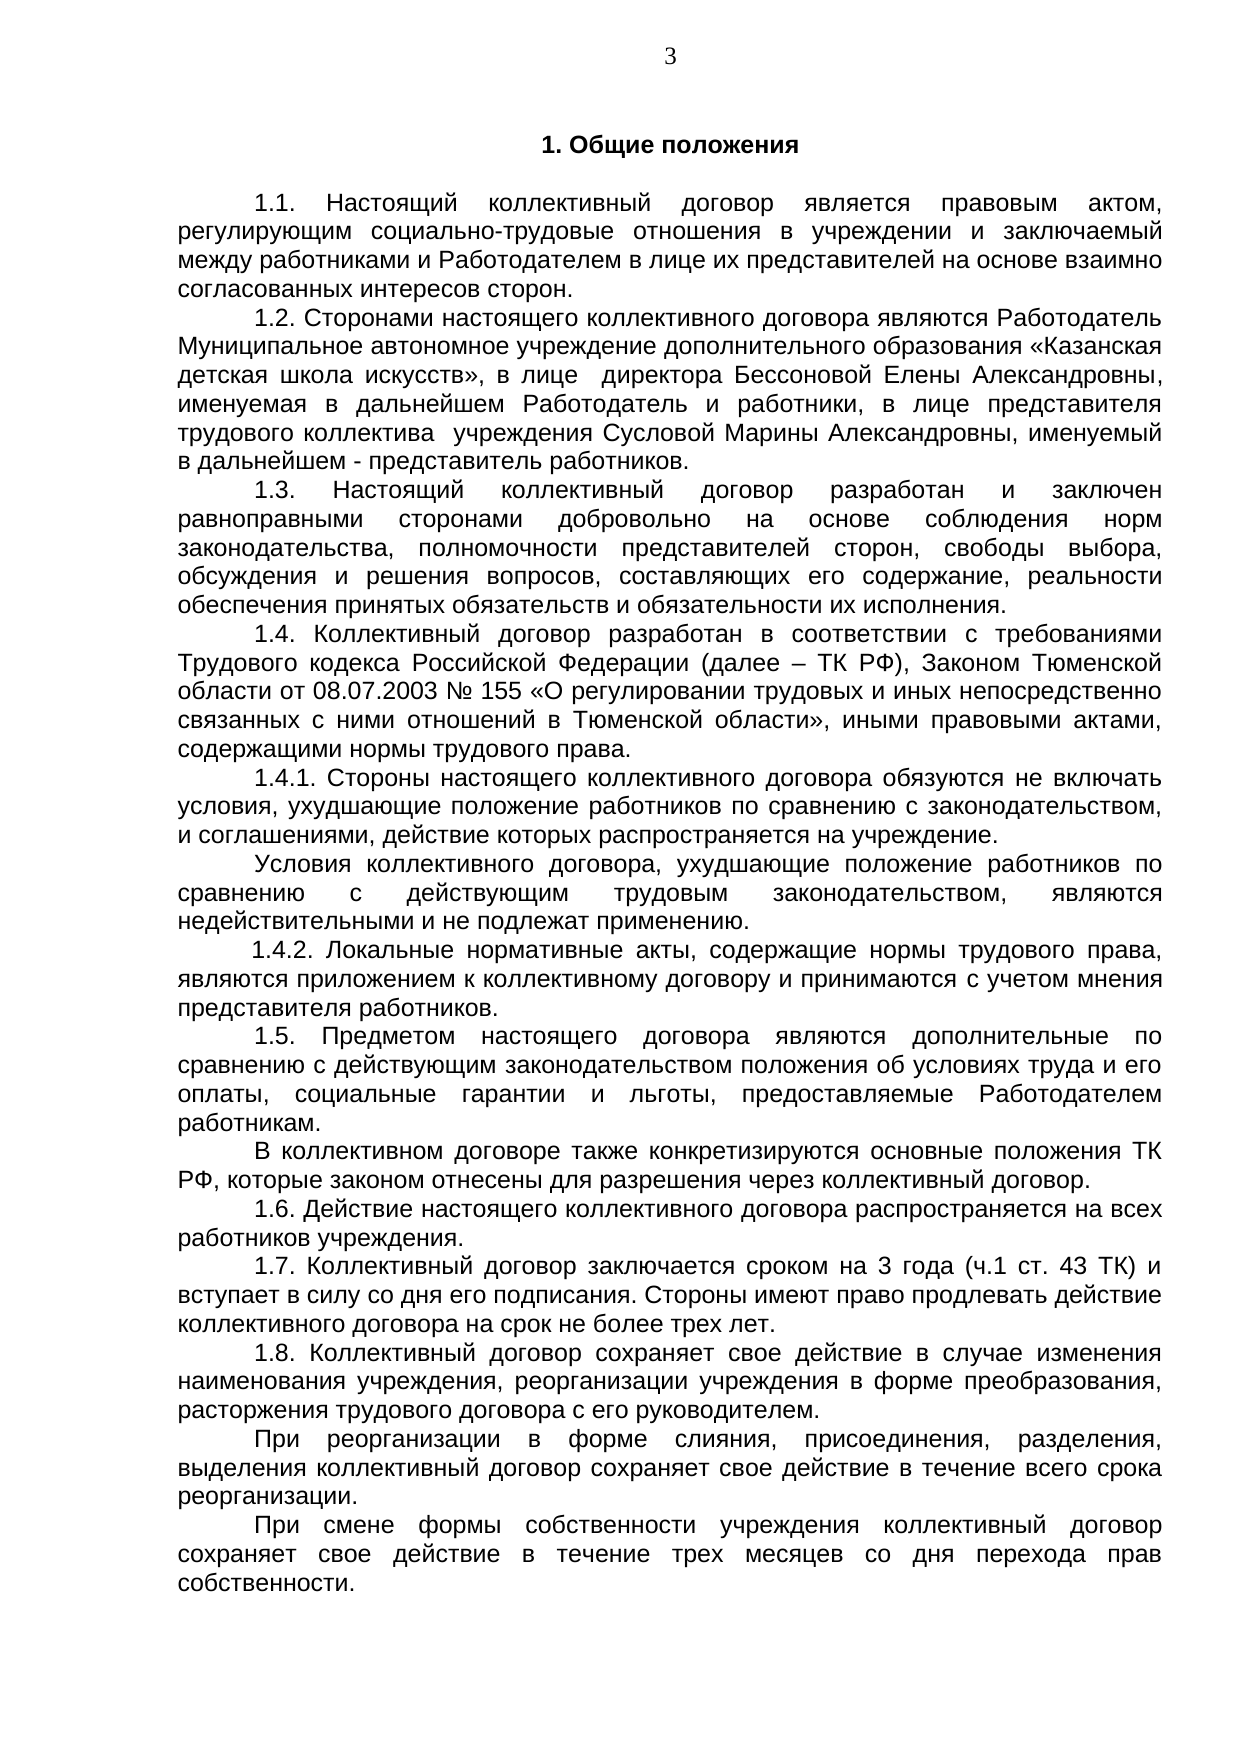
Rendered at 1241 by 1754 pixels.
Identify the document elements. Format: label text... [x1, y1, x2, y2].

text 1.4. Коллективный договор разработан в соответствии с требованиями Трудового кодекса Российской Федерации (далее – ТК РФ), Законом Тюменской области от 08.07.2003 № 155 «О регулировании трудовых и иных непосредственно связанных с ними отношений в Тюменской области», иными правовыми актами, содержащими нормы трудового права. [177, 619, 1163, 763]
text 1.4.1. Стороны настоящего коллективного договора обязуются не включать условия, ухудшающие положение работников по сравнению с законодательством, и соглашениями, действие которых распространяется на учреждение. [177, 763, 1163, 849]
text В коллективном договоре также конкретизируются основные положения ТК РФ, которые законом отнесены для разрешения через коллективный договор. [177, 1136, 1163, 1194]
text 1.7. Коллективный договор заключается сроком на 3 года (ч.1 ст. 43 ТК) и вступает в силу со дня его подписания. Стороны имеют право продлевать действие коллективного договора на срок не более трех лет. [177, 1251, 1163, 1338]
text 1. Общие положения [177, 130, 1163, 159]
text 1.2. Сторонами настоящего коллективного договора являются Работодатель Муниципальное автономное учреждение дополнительного образования «Казанская детская школа искусств», в лице директора Бессоновой Елены Александровны, именуемая в дальнейшем Работодатель и работники, в лице представителя трудового коллектива учреждения Сусловой Марины Александровны, именуемый в дальнейшем - представитель работников. [177, 303, 1163, 475]
text 1.6. Действие настоящего коллективного договора распространяется на всех работников учреждения. [177, 1194, 1163, 1251]
text При смене формы собственности учреждения коллективный договор сохраняет свое действие в течение трех месяцев со дня перехода прав собственности. [177, 1510, 1163, 1596]
text При реорганизации в форме слияния, присоединения, разделения, выделения коллективный договор сохраняет свое действие в течение всего срока реорганизации. [177, 1424, 1163, 1510]
text 1.3. Настоящий коллективный договор разработан и заключен равноправными сторонами добровольно на основе соблюдения норм законодательства, полномочности представителей сторон, свободы выбора, обсуждения и решения вопросов, составляющих его содержание, реальности обеспечения принятых обязательств и обязательности их исполнения. [177, 475, 1163, 619]
text 1.8. Коллективный договор сохраняет свое действие в случае изменения наименования учреждения, реорганизации учреждения в форме преобразования, расторжения трудового договора с его руководителем. [177, 1338, 1163, 1424]
text 1.5. Предметом настоящего договора являются дополнительные по сравнению с действующим законодательством положения об условиях труда и его оплаты, социальные гарантии и льготы, предоставляемые Работодателем работникам. [177, 1021, 1163, 1136]
text 1.4.2. Локальные нормативные акты, содержащие нормы трудового права, являются приложением к коллективному договору и принимаются с учетом мнения представителя работников. [177, 935, 1163, 1021]
text Условия коллективного договора, ухудшающие положение работников по сравнению с действующим трудовым законодательством, являются недействительными и не подлежат применению. [177, 849, 1163, 935]
text 1.1. Настоящий коллективный договор является правовым актом, регулирующим социально-трудовые отношения в учреждении и заключаемый между работниками и Работодателем в лице их представителей на основе взаимно согласованных интересов сторон. [177, 188, 1163, 303]
